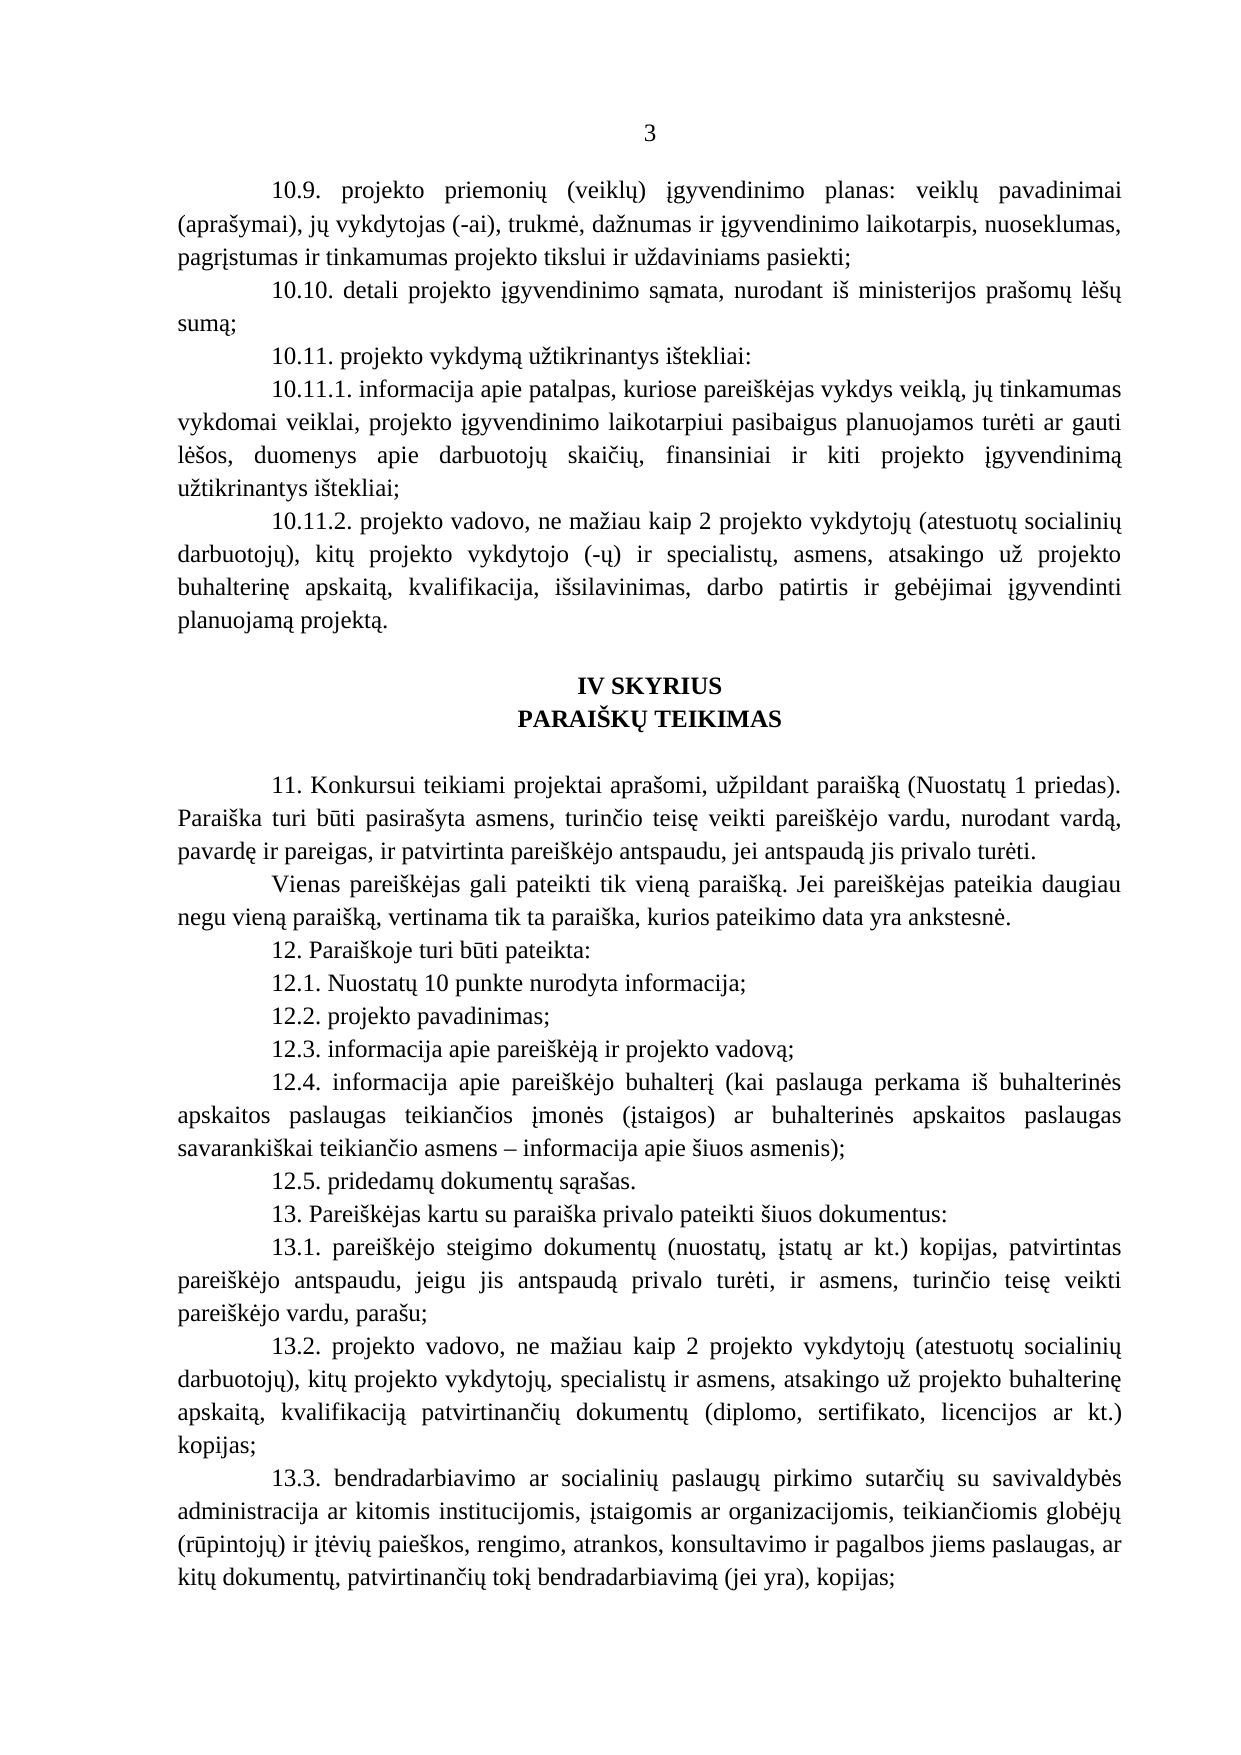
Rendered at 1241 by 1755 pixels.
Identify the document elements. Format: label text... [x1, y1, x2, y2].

text 10.10. detali projekto įgyvendinimo sąmata, nurodant iš ministerijos prašomų lėšų sumą; [177, 275, 1122, 336]
text 13.2. projekto vadovo, ne mažiau kaip 2 projekto vykdytojų (atestuotų socialinių darbuotojų), kitų projekto vykdytojų, specialistų ir asmens, atsakingo už projekto buhalterinę apskaitą, kvalifikaciją patvirtinančių dokumentų (diplomo, sertifikato, licencijos ar kt.) kopijas; [177, 1331, 1122, 1459]
text 10.11.1. informacija apie patalpas, kuriose pareiškėjas vykdys veiklą, jų tinkamumas vykdomai veiklai, projekto įgyvendinimo laikotarpiui pasibaigus planuojamos turėti ar gauti lėšos, duomenys apie darbuotojų skaičių, finansiniai ir kiti projekto įgyvendinimą užtikrinantys ištekliai; [177, 374, 1122, 502]
text IV SKYRIUS [177, 671, 1122, 700]
text 10.11.2. projekto vadovo, ne mažiau kaip 2 projekto vykdytojų (atestuotų socialinių darbuotojų), kitų projekto vykdytojo (-ų) ir specialistų, asmens, atsakingo už projekto buhalterinę apskaitą, kvalifikacija, išsilavinimas, darbo patirtis ir gebėjimai įgyvendinti planuojamą projektą. [177, 506, 1122, 634]
text 12. Paraiškoje turi būti pateikta: [177, 935, 1122, 964]
text 10.9. projekto priemonių (veiklų) įgyvendinimo planas: veiklų pavadinimai (aprašymai), jų vykdytojas (-ai), trukmė, dažnumas ir įgyvendinimo laikotarpis, nuoseklumas, pagrįstumas ir tinkamumas projekto tikslui ir uždaviniams pasiekti; [177, 176, 1122, 270]
text PARAIŠKŲ TEIKIMAS [177, 704, 1122, 733]
text 10.11. projekto vykdymą užtikrinantys ištekliai: [177, 341, 1122, 369]
text 12.4. informacija apie pareiškėjo buhalterį (kai paslauga perkama iš buhalterinės apskaitos paslaugas teikiančios įmonės (įstaigos) ar buhalterinės apskaitos paslaugas savarankiškai teikiančio asmens – informacija apie šiuos asmenis); [177, 1067, 1122, 1162]
text 13.1. pareiškėjo steigimo dokumentų (nuostatų, įstatų ar kt.) kopijas, patvirtintas pareiškėjo antspaudu, jeigu jis antspaudą privalo turėti, ir asmens, turinčio teisę veikti pareiškėjo vardu, parašu; [177, 1232, 1122, 1327]
text 12.3. informacija apie pareiškėją ir projekto vadovą; [177, 1034, 1122, 1063]
text 13.3. bendradarbiavimo ar socialinių paslaugų pirkimo sutarčių su savivaldybės administracija ar kitomis institucijomis, įstaigomis ar organizacijomis, teikiančiomis globėjų (rūpintojų) ir įtėvių paieškos, rengimo, atrankos, konsultavimo ir pagalbos jiems paslaugas, ar kitų dokumentų, patvirtinančių tokį bendradarbiavimą (jei yra), kopijas; [177, 1463, 1122, 1591]
text Vienas pareiškėjas gali pateikti tik vieną paraišką. Jei pareiškėjas pateikia daugiau negu vieną paraišką, vertinama tik ta paraiška, kurios pateikimo data yra ankstesnė. [177, 869, 1122, 931]
text 11. Konkursui teikiami projektai aprašomi, užpildant paraišką (Nuostatų 1 priedas). Paraiška turi būti pasirašyta asmens, turinčio teisę veikti pareiškėjo vardu, nurodant vardą, pavardę ir pareigas, ir patvirtinta pareiškėjo antspaudu, jei antspaudą jis privalo turėti. [177, 770, 1122, 865]
text 13. Pareiškėjas kartu su paraiška privalo pateikti šiuos dokumentus: [177, 1199, 1122, 1228]
text 12.2. projekto pavadinimas; [177, 1001, 1122, 1030]
text 12.5. pridedamų dokumentų sąrašas. [177, 1166, 1122, 1195]
text 12.1. Nuostatų 10 punkte nurodyta informacija; [177, 968, 1122, 997]
